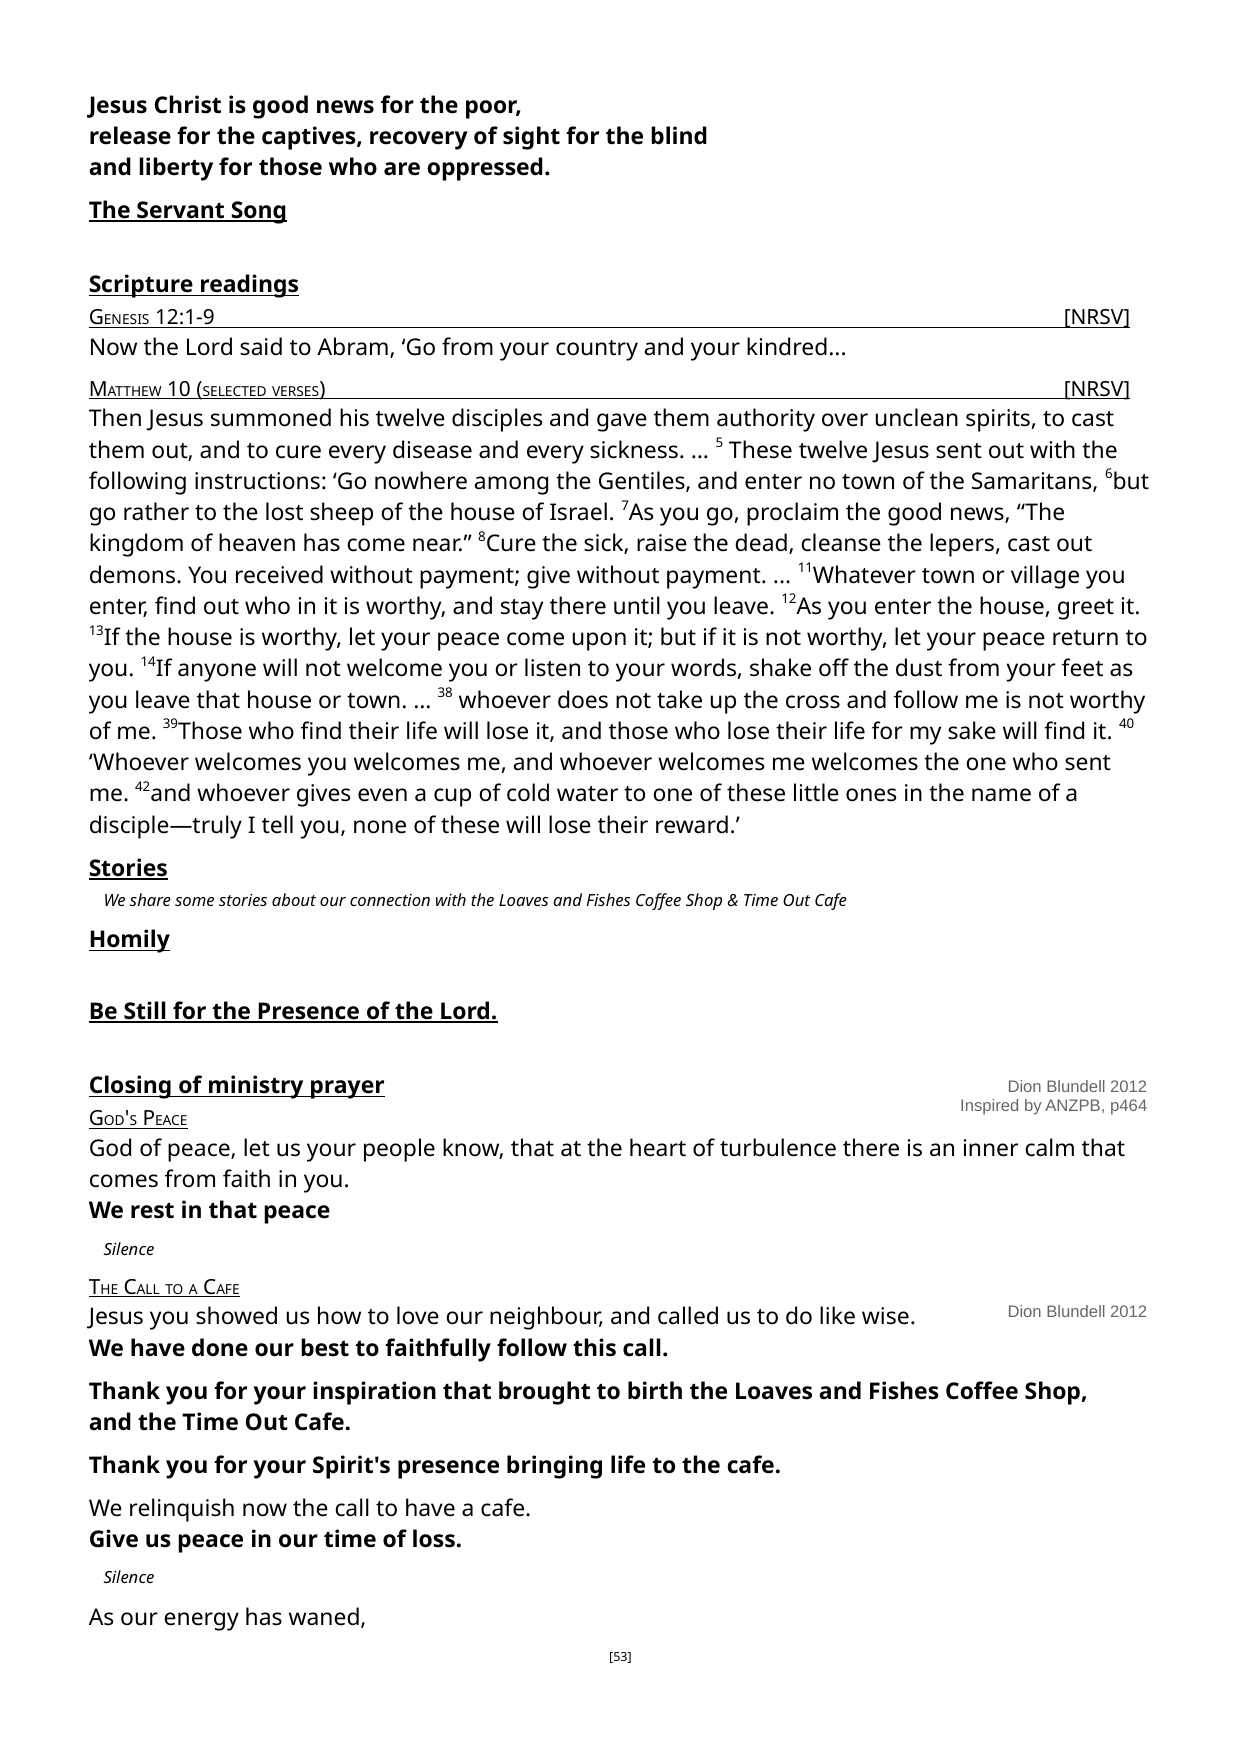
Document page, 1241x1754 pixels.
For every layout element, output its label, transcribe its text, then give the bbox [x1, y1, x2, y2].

text We have done our best to faithfully follow this call. [88, 1332, 1152, 1363]
subtitle Genesis 12:1-9 [NRSV] [88, 302, 1152, 331]
subtitle The Servant Song [88, 194, 1152, 225]
text Then Jesus summoned his twelve disciples and gave them authority over unclean spirits, to cast them out, and to cure every disease and every sickness. … 5 These twelve Jesus sent out with the following instructions: ‘Go nowhere among the Gentiles, and enter no town of the Samaritans, 6but go rather to the lost sheep of the house of Israel. 7As you go, proclaim the good news, “The kingdom of heaven has come near.” 8Cure the sick, raise the dead, cleanse the lepers, cast out demons. You received without payment; give without payment. ... 11Whatever town or village you enter, find out who in it is worthy, and stay there until you leave. 12As you enter the house, greet it. 13If the house is worthy, let your peace come upon it; but if it is not worthy, let your peace return to you. 14If anyone will not welcome you or listen to your words, shake off the dust from your feet as you leave that house or town. … 38 whoever does not take up the cross and follow me is not worthy of me. 39Those who find their life will lose it, and those who lose their life for my sake will find it. 40 ‘Whoever welcomes you welcomes me, and whoever welcomes me welcomes the one who sent me. 42and whoever gives even a cup of cold water to one of these little ones in the name of a disciple—truly I tell you, none of these will lose their reward.’ [88, 402, 1152, 840]
text We rest in that peace [88, 1194, 1152, 1226]
text God of peace, let us your people know, that at the heart of turbulence there is an inner calm that comes from faith in you. [88, 1132, 1152, 1194]
text Silence [103, 1237, 1152, 1260]
text Jesus you showed us how to love our neighbour, and called us to do like wise. [88, 1300, 1152, 1332]
subtitle Be Still for the Presence of the Lord. [88, 995, 1152, 1026]
subtitle Homily [88, 923, 1152, 954]
text Now the Lord said to Abram, ‘Go from your country and your kindred... [88, 331, 1152, 362]
subtitle Stories [88, 852, 1152, 883]
text Thank you for your Spirit's presence bringing life to the cafe. [88, 1449, 1152, 1480]
text Give us peace in our time of loss. [88, 1523, 1152, 1554]
text Jesus Christ is good news for the poor, release for the captives, recovery of sight for the blind and liberty for those who are oppressed. [88, 88, 1152, 182]
text Silence [103, 1566, 1152, 1589]
subtitle Matthew 10 (selected verses) [NRSV] [88, 374, 1152, 402]
subtitle Closing of ministry prayer [88, 1069, 1152, 1101]
text We share some stories about our connection with the Loaves and Fishes Coffee Shop & Time Out Cafe [103, 889, 1152, 912]
subtitle God's Peace [88, 1103, 1152, 1132]
subtitle The Call to a Cafe [88, 1272, 1152, 1300]
text Thank you for your inspiration that brought to birth the Loaves and Fishes Coffee Shop, and the Time Out Cafe. [88, 1374, 1152, 1437]
text As our energy has waned, [88, 1601, 1152, 1632]
subtitle Scripture readings [88, 268, 1152, 299]
text We relinquish now the call to have a cafe. [88, 1492, 1152, 1523]
